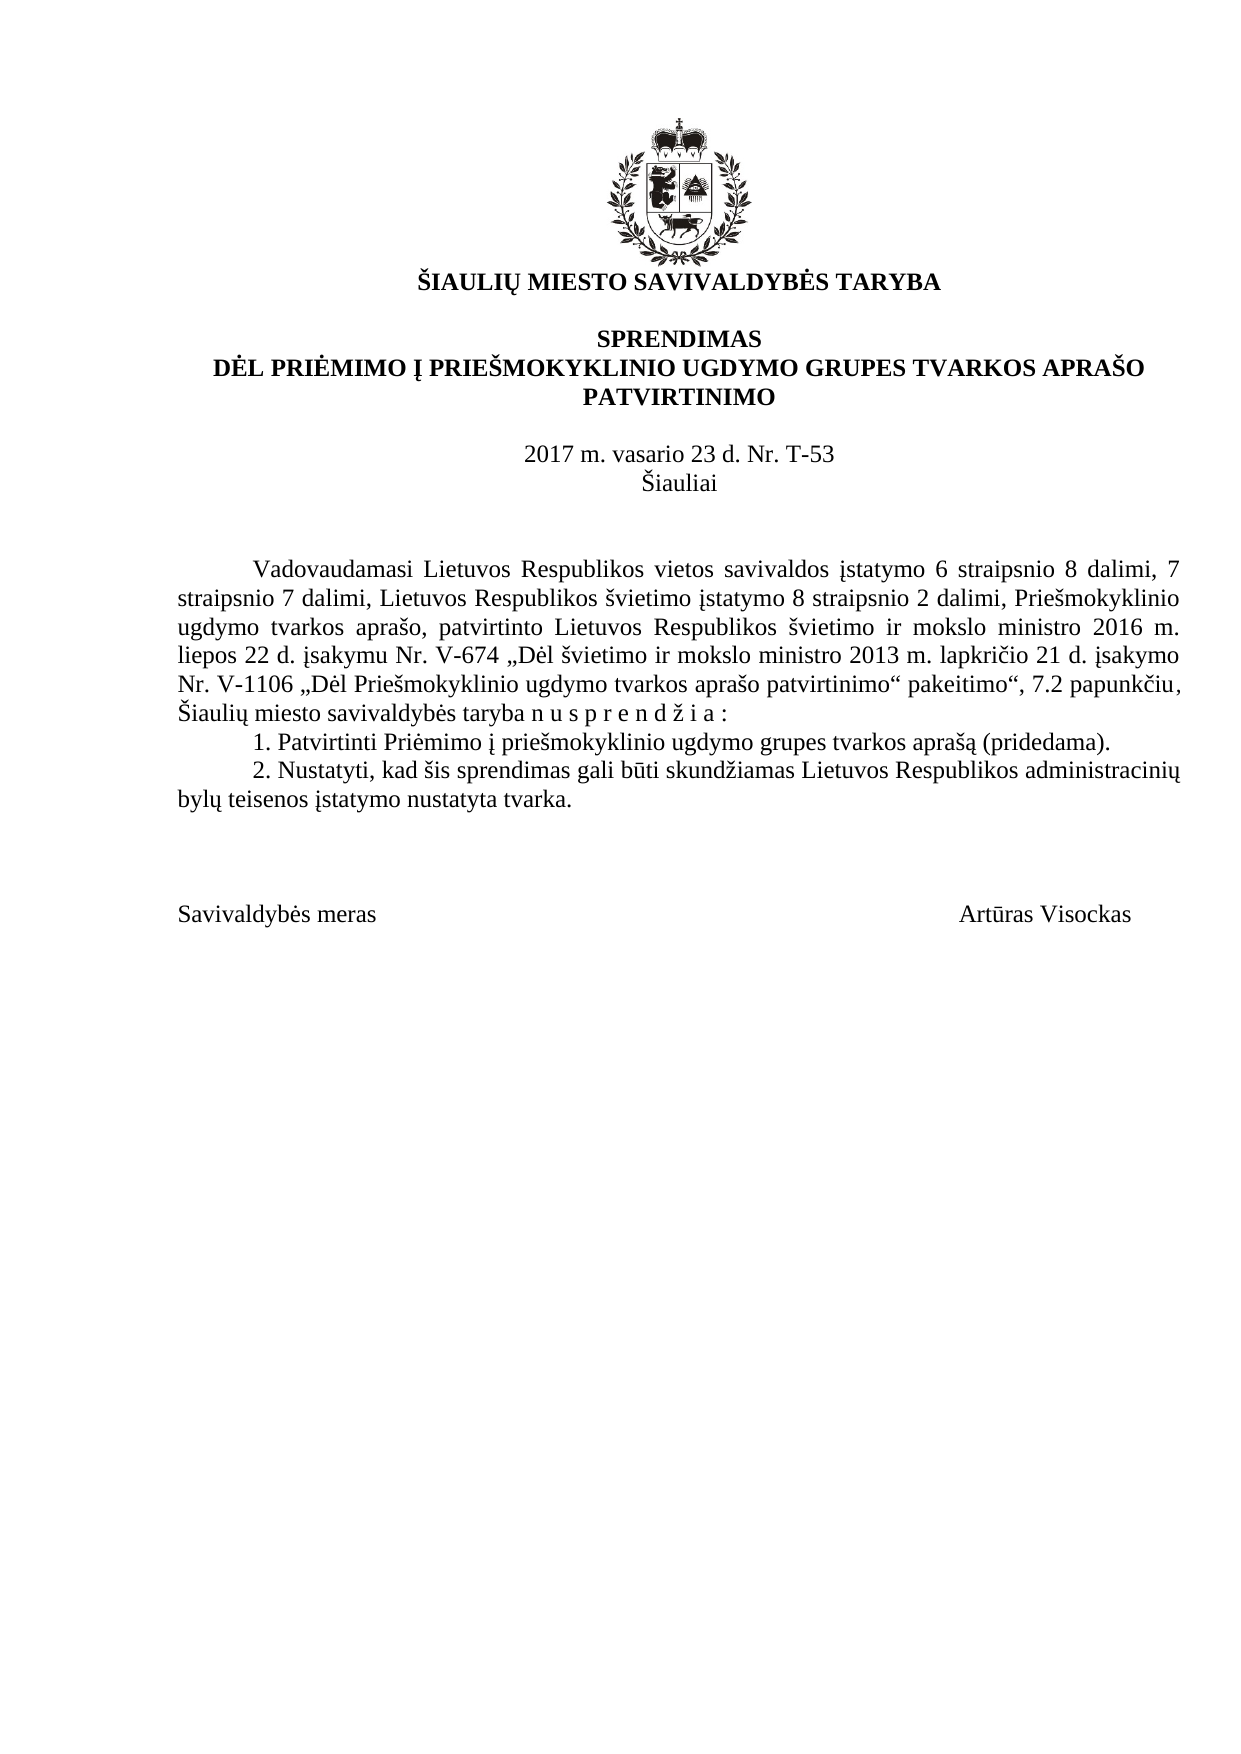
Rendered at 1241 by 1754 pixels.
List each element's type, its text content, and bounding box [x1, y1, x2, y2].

text 2. Nustatyti, kad šis sprendimas gali būti skundžiamas Lietuvos Respublikos administracinių bylų teisenos įstatymo nustatyta tvarka. [177, 755, 1181, 813]
text dĖL PRIĖMIMO Į PRIEŠMOKYKLINIO UGDYMO GRUPES TVARKOS APRAŠO PATVIRTINIMO [177, 353, 1181, 410]
text Šiaulių miesto savivaldybės taryba [177, 267, 1181, 295]
text 1. Patvirtinti Priėmimo į priešmokyklinio ugdymo grupes tvarkos aprašą (pridedama). [177, 727, 1181, 755]
text SPRENDIMAS [177, 324, 1181, 353]
text 2017 m. vasario 23 d. Nr. T-53 [177, 439, 1181, 468]
text Vadovaudamasi Lietuvos Respublikos vietos savivaldos įstatymo 6 straipsnio 8 dalimi, 7 straipsnio 7 dalimi, Lietuvos Respublikos švietimo įstatymo 8 straipsnio 2 dalimi, Priešmokyklinio ugdymo tvarkos aprašo, patvirtinto Lietuvos Respublikos švietimo ir mokslo ministro 2016 m. liepos 22 d. įsakymu Nr. V-674 „Dėl švietimo ir mokslo ministro 2013 m. lapkričio 21 d. įsakymo Nr. V-1106 „Dėl Priešmokyklinio ugdymo tvarkos aprašo patvirtinimo“ pakeitimo“, 7.2 papunkčiu, Šiaulių miesto savivaldybės taryba nusprendžia: [177, 554, 1181, 727]
text Šiauliai [177, 468, 1181, 497]
text Savivaldybės meras Artūras Visockas [177, 899, 1181, 928]
